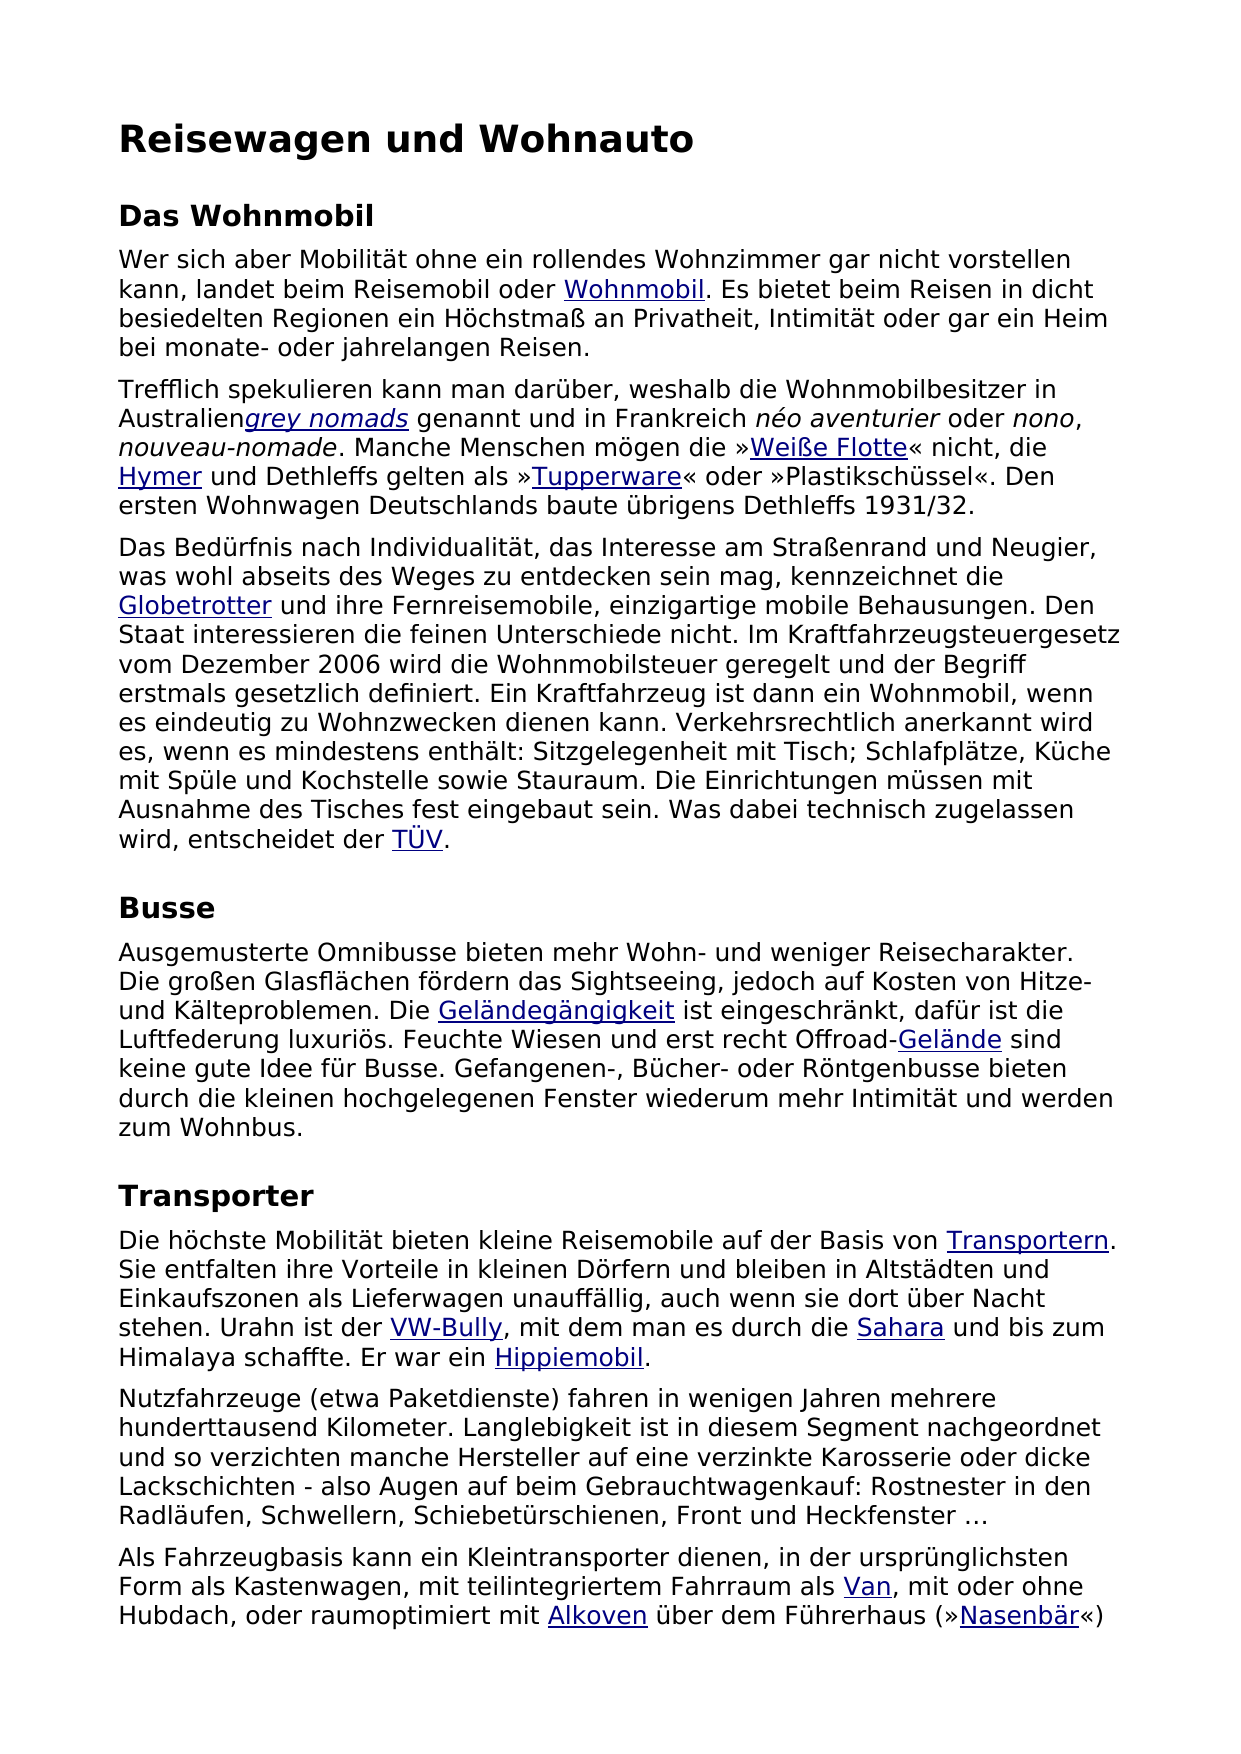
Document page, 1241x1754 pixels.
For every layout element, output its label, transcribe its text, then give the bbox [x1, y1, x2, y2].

subtitle Busse [118, 892, 1122, 926]
text Trefflich spekulieren kann man darüber, weshalb die Wohnmobilbesitzer in Australiengrey nomads genannt und in Frankreich néo aventurier oder nono, nouveau-nomade. Manche Menschen mögen die »Weiße Flotte« nicht, die Hymer und Dethleffs gelten als »Tupperware« oder »Plastikschüssel«. Den ersten Wohnwagen Deutschlands baute übrigens Dethleffs 1931/32. [118, 375, 1122, 521]
subtitle Transporter [118, 1180, 1122, 1214]
subtitle Das Wohnmobil [118, 199, 1122, 233]
text Die höchste Mobilität bieten kleine Reisemobile auf der Basis von Transportern. Sie entfalten ihre Vorteile in kleinen Dörfern und bleiben in Altstädten und Einkaufszonen als Lieferwagen unauffällig, auch wenn sie dort über Nacht stehen. Urahn ist der VW-Bully, mit dem man es durch die Sahara und bis zum Himalaya schaffte. Er war ein Hippiemobil. [118, 1226, 1122, 1372]
text Nutzfahrzeuge (etwa Paketdienste) fahren in wenigen Jahren mehrere hunderttausend Kilometer. Langlebigkeit ist in diesem Segment nachgeordnet und so verzichten manche Hersteller auf eine verzinkte Karosserie oder dicke Lackschichten - also Augen auf beim Gebrauchtwagenkauf: Rostnester in den Radläufen, Schwellern, Schiebetürschienen, Front und Heckfenster … [118, 1384, 1122, 1530]
text Ausgemusterte Omnibusse bieten mehr Wohn- und weniger Reisecharakter. Die großen Glasflächen fördern das Sightseeing, jedoch auf Kosten von Hitze- und Kälteproblemen. Die Geländegängigkeit ist eingeschränkt, dafür ist die Luftfederung luxuriös. Feuchte Wiesen und erst recht Offroad-Gelände sind keine gute Idee für Busse. Gefangenen-, Bücher- oder Röntgenbusse bieten durch die kleinen hochgelegenen Fenster wiederum mehr Intimität und werden zum Wohnbus. [118, 938, 1122, 1142]
subtitle Reisewagen und Wohnauto [118, 118, 1122, 162]
text Das Bedürfnis nach Individualität, das Interesse am Straßenrand und Neugier, was wohl abseits des Weges zu entdecken sein mag, kennzeichnet die Globetrotter und ihre Fernreisemobile, einzigartige mobile Behausungen. Den Staat interessieren die feinen Unterschiede nicht. Im Kraftfahrzeugsteuergesetz vom Dezember 2006 wird die Wohnmobilsteuer geregelt und der Begriff erstmals gesetzlich definiert. Ein Kraftfahrzeug ist dann ein Wohnmobil, wenn es eindeutig zu Wohnzwecken dienen kann. Verkehrsrechtlich anerkannt wird es, wenn es mindestens enthält: Sitzgelegenheit mit Tisch; Schlafplätze, Küche mit Spüle und Kochstelle sowie Stauraum. Die Einrichtungen müssen mit Ausnahme des Tisches fest eingebaut sein. Was dabei technisch zugelassen wird, entscheidet der TÜV. [118, 533, 1122, 854]
text Wer sich aber Mobilität ohne ein rollendes Wohnzimmer gar nicht vorstellen kann, landet beim Reisemobil oder Wohnmobil. Es bietet beim Reisen in dicht besiedelten Regionen ein Höchstmaß an Privatheit, Intimität oder gar ein Heim bei monate- oder jahrelangen Reisen. [118, 246, 1122, 362]
text Als Fahrzeugbasis kann ein Kleintransporter dienen, in der ursprünglichsten Form als Kastenwagen, mit teilintegriertem Fahrraum als Van, mit oder ohne Hubdach, oder raumoptimiert mit Alkoven über dem Führerhaus (»Nasenbär«) [118, 1543, 1122, 1630]
